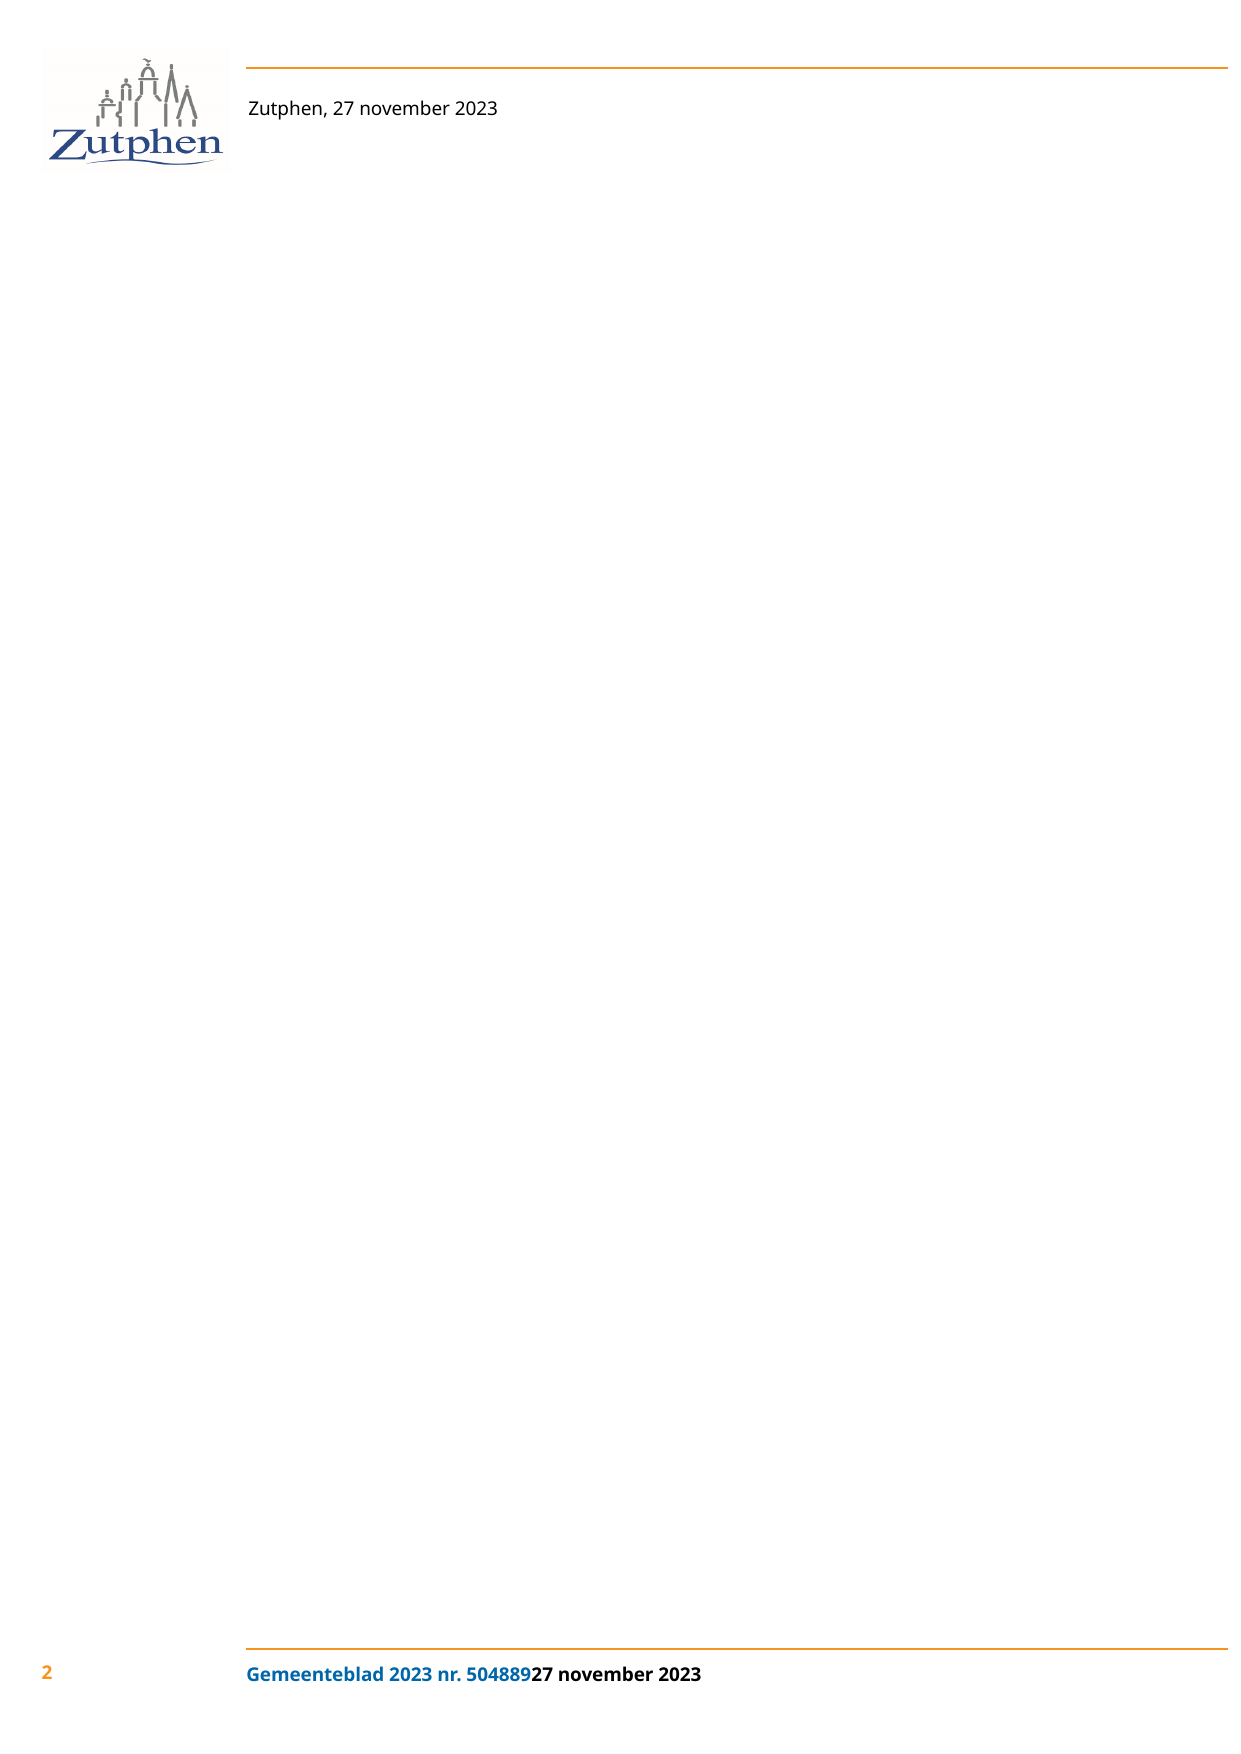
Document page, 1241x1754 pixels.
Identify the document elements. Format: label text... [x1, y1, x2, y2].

picture [41, 47, 231, 172]
text Zutphen, 27 november 2023 [248, 95, 1152, 121]
